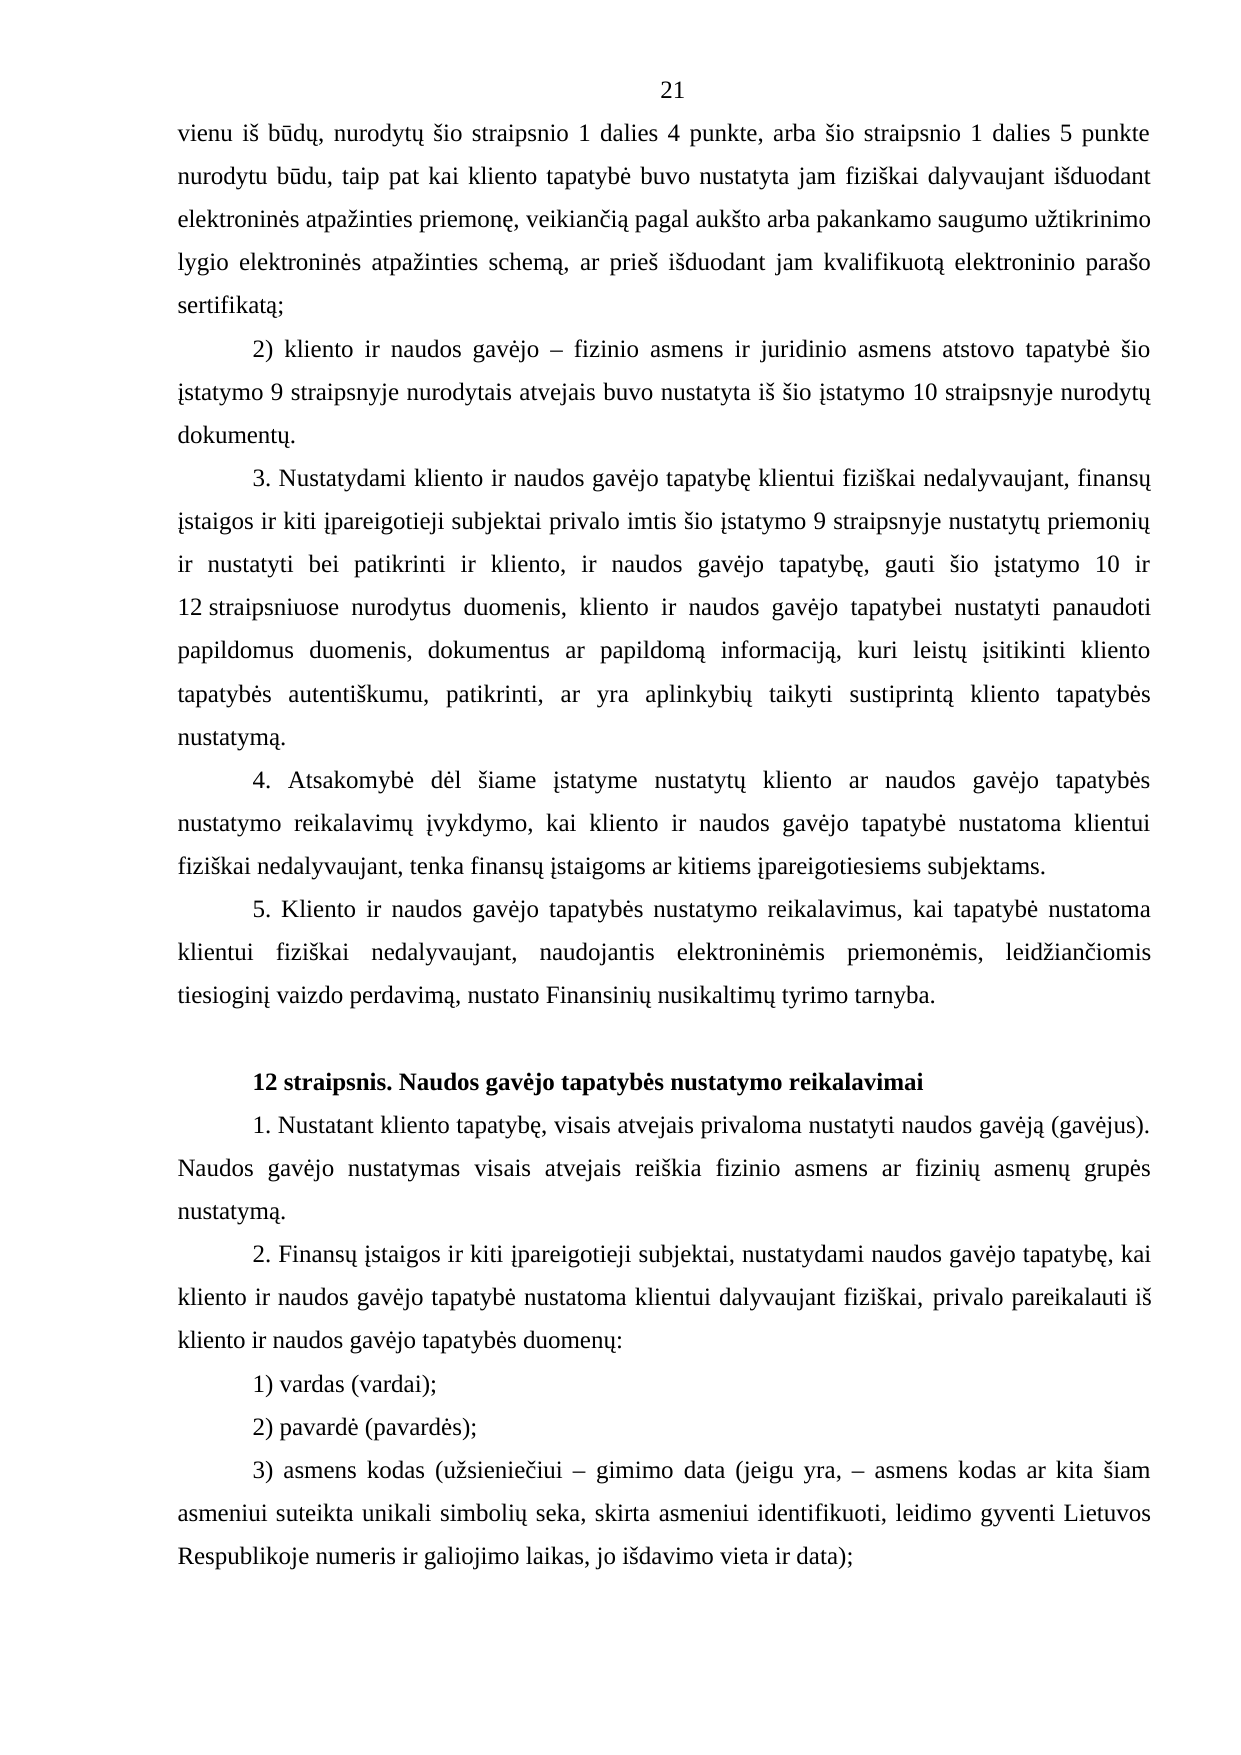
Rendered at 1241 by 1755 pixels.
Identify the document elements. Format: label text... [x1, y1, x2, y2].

text 2. Finansų įstaigos ir kiti įpareigotieji subjektai, nustatydami naudos gavėjo tapatybę, kai kliento ir naudos gavėjo tapatybė nustatoma klientui dalyvaujant fiziškai, privalo pareikalauti iš kliento ir naudos gavėjo tapatybės duomenų: [177, 1239, 1152, 1354]
text 3) asmens kodas (užsieniečiui – gimimo data (jeigu yra, – asmens kodas ar kita šiam asmeniui suteikta unikali simbolių seka, skirta asmeniui identifikuoti, leidimo gyventi Lietuvos Respublikoje numeris ir galiojimo laikas, jo išdavimo vieta ir data); [177, 1455, 1152, 1570]
text vienu iš būdų, nurodytų šio straipsnio 1 dalies 4 punkte, arba šio straipsnio 1 dalies 5 punkte nurodytu būdu, taip pat kai kliento tapatybė buvo nustatyta jam fiziškai dalyvaujant išduodant elektroninės atpažinties priemonę, veikiančią pagal aukšto arba pakankamo saugumo užtikrinimo lygio elektroninės atpažinties schemą, ar prieš išduodant jam kvalifikuotą elektroninio parašo sertifikatą; [177, 118, 1152, 319]
text 1. Nustatant kliento tapatybę, visais atvejais privaloma nustatyti naudos gavėją (gavėjus). Naudos gavėjo nustatymas visais atvejais reiškia fizinio asmens ar fizinių asmenų grupės nustatymą. [177, 1110, 1152, 1225]
text 5. Kliento ir naudos gavėjo tapatybės nustatymo reikalavimus, kai tapatybė nustatoma klientui fiziškai nedalyvaujant, naudojantis elektroninėmis priemonėmis, leidžiančiomis tiesioginį vaizdo perdavimą, nustato Finansinių nusikaltimų tyrimo tarnyba. [177, 894, 1152, 1009]
text 4. Atsakomybė dėl šiame įstatyme nustatytų kliento ar naudos gavėjo tapatybės nustatymo reikalavimų įvykdymo, kai kliento ir naudos gavėjo tapatybė nustatoma klientui fiziškai nedalyvaujant, tenka finansų įstaigoms ar kitiems įpareigotiesiems subjektams. [177, 765, 1152, 880]
text 3. Nustatydami kliento ir naudos gavėjo tapatybę klientui fiziškai nedalyvaujant, finansų įstaigos ir kiti įpareigotieji subjektai privalo imtis šio įstatymo 9 straipsnyje nustatytų priemonių ir nustatyti bei patikrinti ir kliento, ir naudos gavėjo tapatybę, gauti šio įstatymo 10 ir 12 straipsniuose nurodytus duomenis, kliento ir naudos gavėjo tapatybei nustatyti panaudoti papildomus duomenis, dokumentus ar papildomą informaciją, kuri leistų įsitikinti kliento tapatybės autentiškumu, patikrinti, ar yra aplinkybių taikyti sustiprintą kliento tapatybės nustatymą. [177, 463, 1152, 751]
text 1) vardas (vardai); [177, 1369, 1152, 1397]
text 12 straipsnis. Naudos gavėjo tapatybės nustatymo reikalavimai [177, 1067, 1152, 1096]
text 2) kliento ir naudos gavėjo – fizinio asmens ir juridinio asmens atstovo tapatybė šio įstatymo 9 straipsnyje nurodytais atvejais buvo nustatyta iš šio įstatymo 10 straipsnyje nurodytų dokumentų. [177, 334, 1152, 449]
text 2) pavardė (pavardės); [177, 1412, 1152, 1441]
